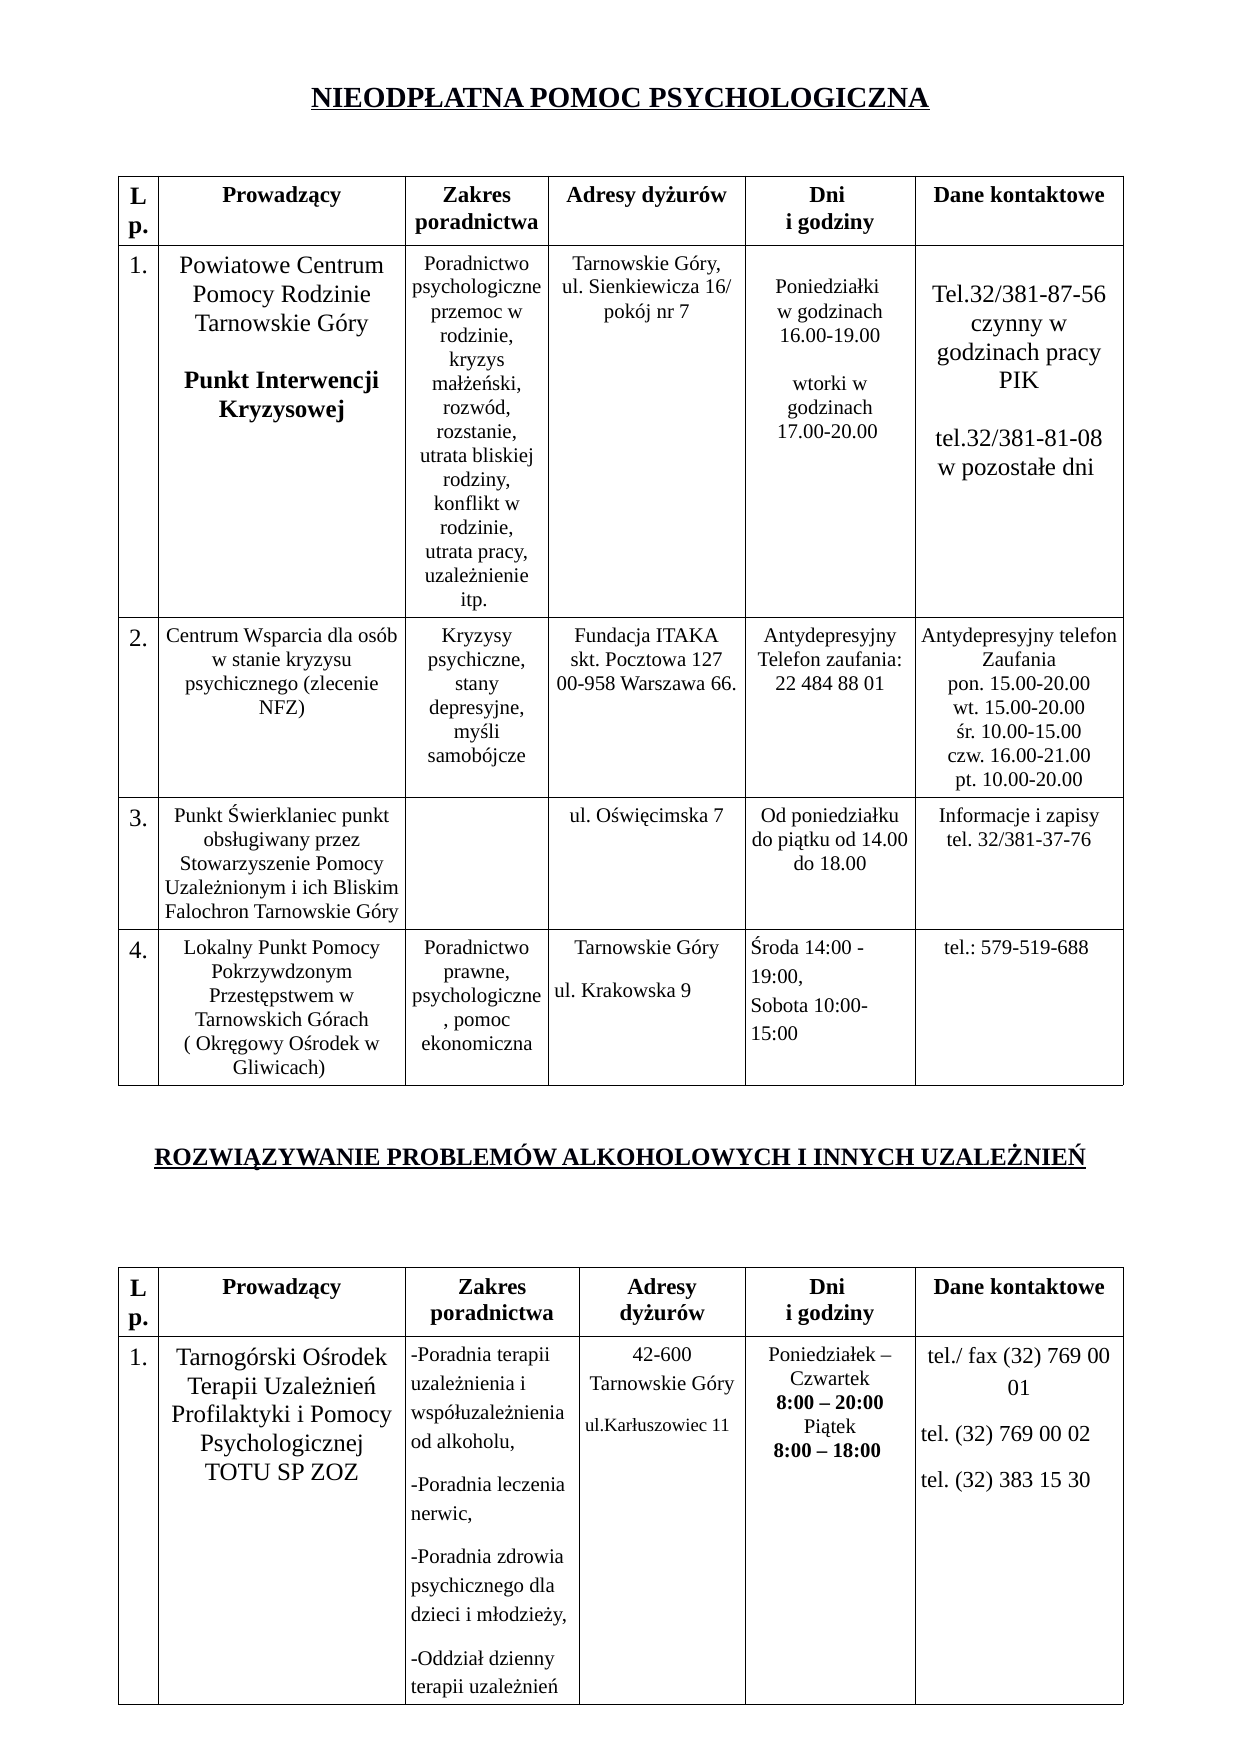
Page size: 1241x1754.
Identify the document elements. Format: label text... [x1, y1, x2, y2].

table_cell tel./ fax (32) 769 00 01 tel. (32) 769 00 02 tel. (32) 383 15 30 [916, 1337, 1123, 1704]
table_cell [406, 798, 548, 929]
table_header Prowadzący [159, 1268, 405, 1336]
table_cell Fundacja ITAKA skt. Pocztowa 127 00-958 Warszawa 66. [549, 618, 745, 797]
table_header Lp. [119, 1268, 158, 1336]
table_header Dni i godziny [746, 1268, 915, 1336]
table_header Zakres poradnictwa [406, 1268, 579, 1336]
table_cell Tel.32/381-87-56 czynny w godzinach pracy PIK tel.32/381-81-08 w pozostałe dni [916, 246, 1123, 617]
table_cell 1. [119, 246, 158, 617]
table_header Prowadzący [159, 177, 405, 244]
text ROZWIĄZYWANIE PROBLEMÓW ALKOHOLOWYCH I INNYCH UZALEŻNIEŃ [118, 1142, 1122, 1171]
table_cell Poradnictwo psychologiczne przemoc w rodzinie, kryzys małżeński, rozwód, rozstanie, utrata bliskiej rodziny, konflikt w rodzinie, utrata pracy, uzależnienie itp. [406, 246, 548, 617]
table_cell 3. [119, 798, 158, 929]
table_cell Poniedziałek – Czwartek 8:00 – 20:00 Piątek 8:00 – 18:00 [746, 1337, 915, 1704]
table_cell Antydepresyjny Telefon zaufania: 22 484 88 01 [746, 618, 915, 797]
table_cell Od poniedziałku do piątku od 14.00 do 18.00 [746, 798, 915, 929]
table_cell Tarnowskie Góry ul. Krakowska 9 [549, 930, 745, 1085]
table_cell Informacje i zapisy tel. 32/381-37-76 [916, 798, 1123, 929]
table_header Dane kontaktowe [916, 1268, 1123, 1336]
table_cell Środa 14:00 - 19:00, Sobota 10:00-15:00 [746, 930, 915, 1085]
table_cell -Poradnia terapii uzależnienia i współuzależnienia od alkoholu, -Poradnia leczenia nerwic, -Poradnia zdrowia psychicznego dla dzieci i młodzieży, -Oddział dzienny terapii uzależnień [406, 1337, 579, 1704]
table_header Lp. [119, 177, 158, 244]
table_cell 4. [119, 930, 158, 1085]
table_cell Antydepresyjny telefon Zaufania pon. 15.00-20.00 wt. 15.00-20.00 śr. 10.00-15.00 czw. 16.00-21.00 pt. 10.00-20.00 [916, 618, 1123, 797]
table_header Dane kontaktowe [916, 177, 1123, 244]
table_header Zakres poradnictwa [406, 177, 548, 244]
table_cell Centrum Wsparcia dla osób w stanie kryzysu psychicznego (zlecenie NFZ) [159, 618, 405, 797]
table_cell 42-600 Tarnowskie Góry ul.Karłuszowiec 11 [580, 1337, 745, 1704]
table_cell Tarnowskie Góry, ul. Sienkiewicza 16/ pokój nr 7 [549, 246, 745, 617]
table_cell Poniedziałki w godzinach 16.00-19.00 wtorki w godzinach 17.00-20.00 [746, 246, 915, 617]
table_cell Punkt Świerklaniec punkt obsługiwany przez Stowarzyszenie Pomocy Uzależnionym i ich Bliskim Falochron Tarnowskie Góry [159, 798, 405, 929]
table_cell Kryzysy psychiczne, stany depresyjne, myśli samobójcze [406, 618, 548, 797]
table_cell 2. [119, 618, 158, 797]
text NIEODPŁATNA POMOC PSYCHOLOGICZNA [118, 80, 1122, 113]
table_cell Tarnogórski Ośrodek Terapii Uzależnień Profilaktyki i Pomocy Psychologicznej TOTU SP ZOZ [159, 1337, 405, 1704]
table_cell Lokalny Punkt Pomocy Pokrzywdzonym Przestępstwem w Tarnowskich Górach ( Okręgowy Ośrodek w Gliwicach) [159, 930, 405, 1085]
table_cell Powiatowe Centrum Pomocy Rodzinie Tarnowskie Góry Punkt Interwencji Kryzysowej [159, 246, 405, 617]
table_header Adresy dyżurów [549, 177, 745, 244]
table_cell ul. Oświęcimska 7 [549, 798, 745, 929]
table_cell Poradnictwo prawne, psychologiczne, pomoc ekonomiczna [406, 930, 548, 1085]
table_cell tel.: 579-519-688 [916, 930, 1123, 1085]
table_cell 1. [119, 1337, 158, 1704]
table_header Adresy dyżurów [580, 1268, 745, 1336]
table_header Dni i godziny [746, 177, 915, 244]
